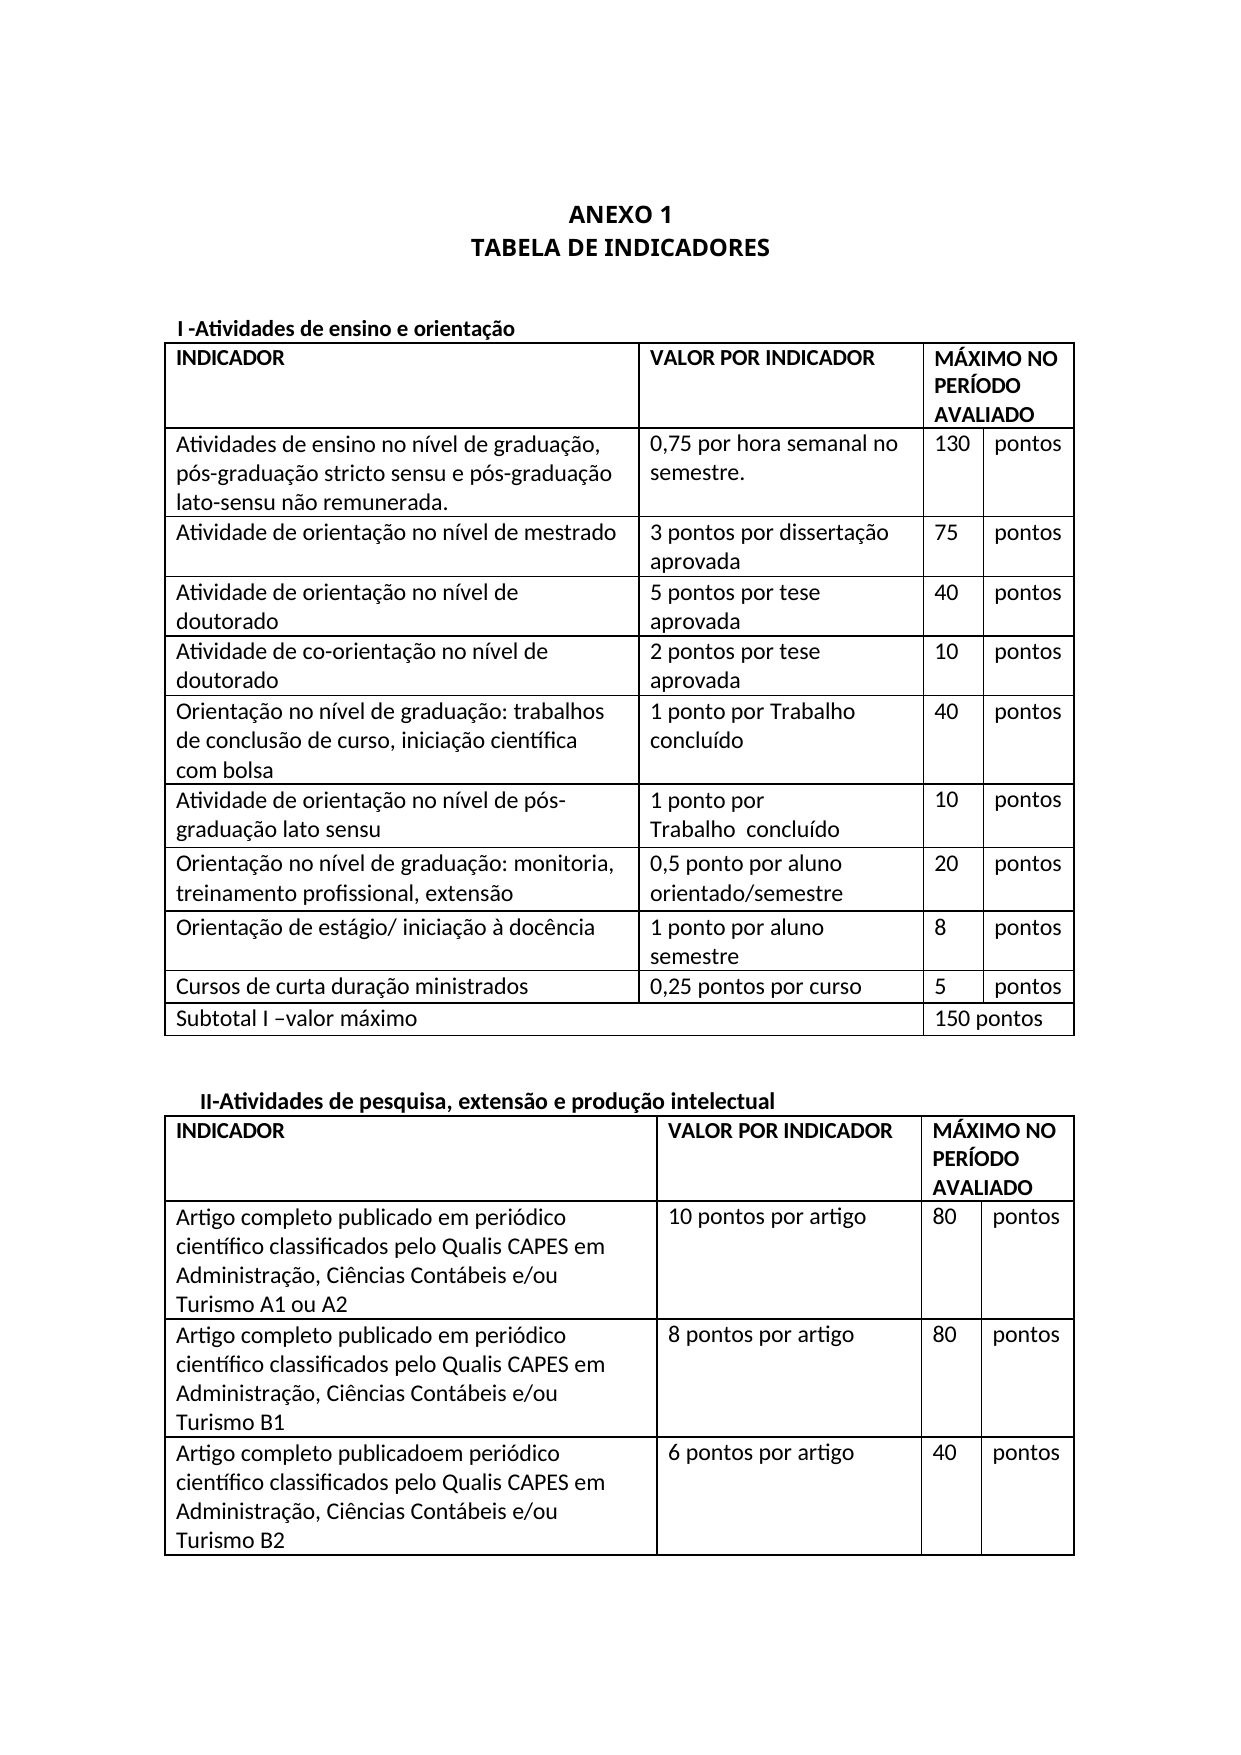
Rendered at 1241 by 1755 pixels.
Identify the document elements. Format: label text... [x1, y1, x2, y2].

table_cell 6 pontos por artigo [658, 1438, 921, 1554]
table_cell 80 [922, 1320, 981, 1436]
table_cell pontos [984, 637, 1073, 695]
table_header MÁXIMO NO PERÍODO AVALIADO [922, 1117, 1073, 1200]
table_cell Atividade de orientação no nível de mestrado [166, 517, 638, 576]
table_cell pontos [984, 577, 1073, 635]
table_cell pontos [984, 696, 1073, 783]
table_cell 5 pontos por tese aprovada [640, 577, 923, 635]
table_cell pontos [984, 517, 1073, 576]
table_cell 150 pontos [924, 1004, 1073, 1035]
table_cell pontos [984, 971, 1073, 1002]
table_cell Artigo completo publicado em periódico científico classificados pelo Qualis CAPES em Administração, Ciências Contábeis e/ou Turismo A1 ou A2 [166, 1202, 656, 1318]
table_cell 40 [924, 577, 983, 635]
table_cell Orientação no nível de graduação: trabalhos de conclusão de curso, iniciação científica com bolsa [166, 696, 638, 783]
table_cell pontos [982, 1202, 1073, 1318]
table_cell Artigo completo publicado em periódico científico classificados pelo Qualis CAPES em Administração, Ciências Contábeis e/ou Turismo B1 [166, 1320, 656, 1436]
table_cell 5 [924, 971, 983, 1002]
table_cell pontos [984, 848, 1073, 910]
table_header MÁXIMO NO PERÍODO AVALIADO [924, 344, 1073, 427]
table_cell 40 [922, 1438, 981, 1554]
table_cell Cursos de curta duração ministrados [166, 971, 638, 1002]
table_cell Atividade de orientação no nível de doutorado [166, 577, 638, 635]
table_cell pontos [984, 429, 1073, 516]
table_cell 20 [924, 848, 983, 910]
table_cell pontos [984, 912, 1073, 970]
table_cell 80 [922, 1202, 981, 1318]
table_cell Orientação no nível de graduação: monitoria, treinamento profissional, extensão [166, 848, 638, 910]
table_cell 10 [924, 785, 983, 847]
table_cell 2 pontos por tese aprovada [640, 637, 923, 695]
table_header INDICADOR [166, 344, 638, 427]
table_cell 3 pontos por dissertação aprovada [640, 517, 923, 576]
table_cell 40 [924, 696, 983, 783]
table_cell 10 pontos por artigo [658, 1202, 921, 1318]
table_cell pontos [984, 785, 1073, 847]
table_cell 75 [924, 517, 983, 576]
table_cell 1 ponto por Trabalho concluído [640, 696, 923, 783]
table_cell 8 [924, 912, 983, 970]
table_cell Subtotal I –valor máximo [166, 1004, 923, 1035]
table_cell pontos [982, 1320, 1073, 1436]
list -Atividades de pesquisa, extensão e produção intelectual [200, 1086, 1086, 1115]
table_cell 0,5 ponto por aluno orientado/semestre [640, 848, 923, 910]
table_header INDICADOR [166, 1117, 656, 1200]
table_cell Artigo completo publicadoem periódico científico classificados pelo Qualis CAPES em Administração, Ciências Contábeis e/ou Turismo B2 [166, 1438, 656, 1554]
table_header VALOR POR INDICADOR [640, 344, 923, 427]
table_cell Atividades de ensino no nível de graduação, pós-graduação stricto sensu e pós-graduação lato-sensu não remunerada. [166, 429, 638, 516]
table_cell 1 ponto por Trabalho concluído [640, 785, 923, 847]
table_cell Atividade de orientação no nível de pós- graduação lato sensu [166, 785, 638, 847]
table_cell 0,25 pontos por curso [640, 971, 923, 1002]
text TABELA DE INDICADORES [443, 231, 797, 263]
table_cell 8 pontos por artigo [658, 1320, 921, 1436]
table_cell 0,75 por hora semanal no semestre. [640, 429, 923, 516]
table_cell Orientação de estágio/ iniciação à docência [166, 912, 638, 970]
table_cell 10 [924, 637, 983, 695]
list -Atividades de ensino e orientação [177, 314, 1086, 342]
table_cell 130 [924, 429, 983, 516]
table_cell 1 ponto por aluno semestre [640, 912, 923, 970]
table_header VALOR POR INDICADOR [658, 1117, 921, 1200]
text ANEXO 1 [443, 198, 798, 231]
table_cell pontos [982, 1438, 1073, 1554]
table_cell Atividade de co-orientação no nível de doutorado [166, 637, 638, 695]
